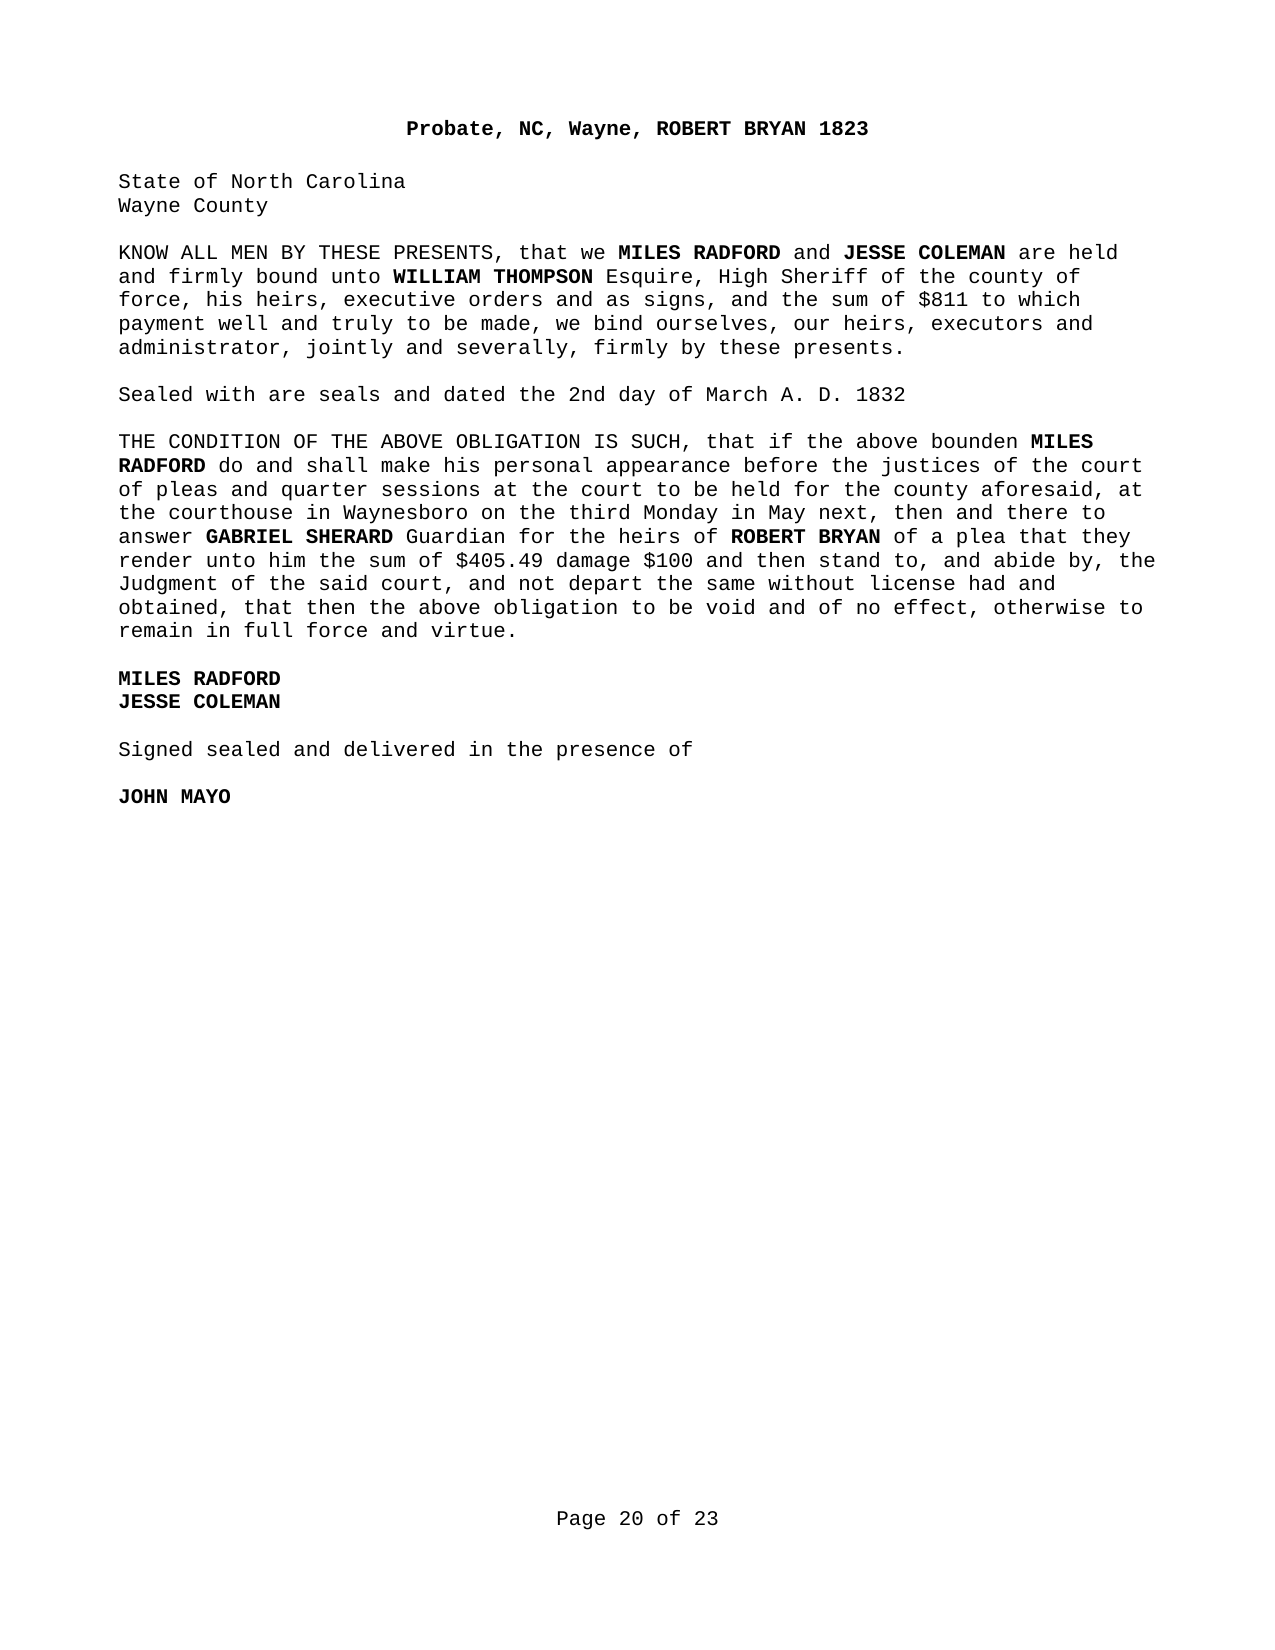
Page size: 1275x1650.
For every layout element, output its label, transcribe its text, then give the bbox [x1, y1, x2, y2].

text The condition of the above obligation is such, that if the above bounden miles Radford do and shall make his personal appearance before the justices of the court of pleas and quarter sessions at the court to be held for the county aforesaid, at the courthouse in Waynesboro on the third Monday in May next, then and there to answer Gabriel SherArd Guardian for the heirs of Robert Bryan of a plea that they render unto him the sum of $405.49 damage $100 and then stand to, and abide by, the Judgment of the said court, and not depart the same without license had and obtained, that then the above obligation to be void and of no effect, otherwise to remain in full force and virtue. [118, 431, 1157, 644]
text State of North Carolina [118, 171, 1157, 195]
text Know all men by these presents, that we miles Radford and Jesse Coleman are held and firmly bound unto William Thompson Esquire, High Sheriff of the county of force, his heirs, executive orders and as signs, and the sum of $811 to which payment well and truly to be made, we bind ourselves, our heirs, executors and administrator, jointly and severally, firmly by these presents. [118, 242, 1157, 360]
text Wayne County [118, 195, 1157, 218]
text Sealed with are seals and dated the 2nd day of March A. D. 1832 [118, 384, 1157, 408]
text Signed sealed and delivered in the presence of [118, 739, 1157, 762]
text miles Radford [118, 668, 1157, 691]
text Jesse Coleman [118, 691, 1157, 715]
text John Mayo [118, 786, 1157, 810]
